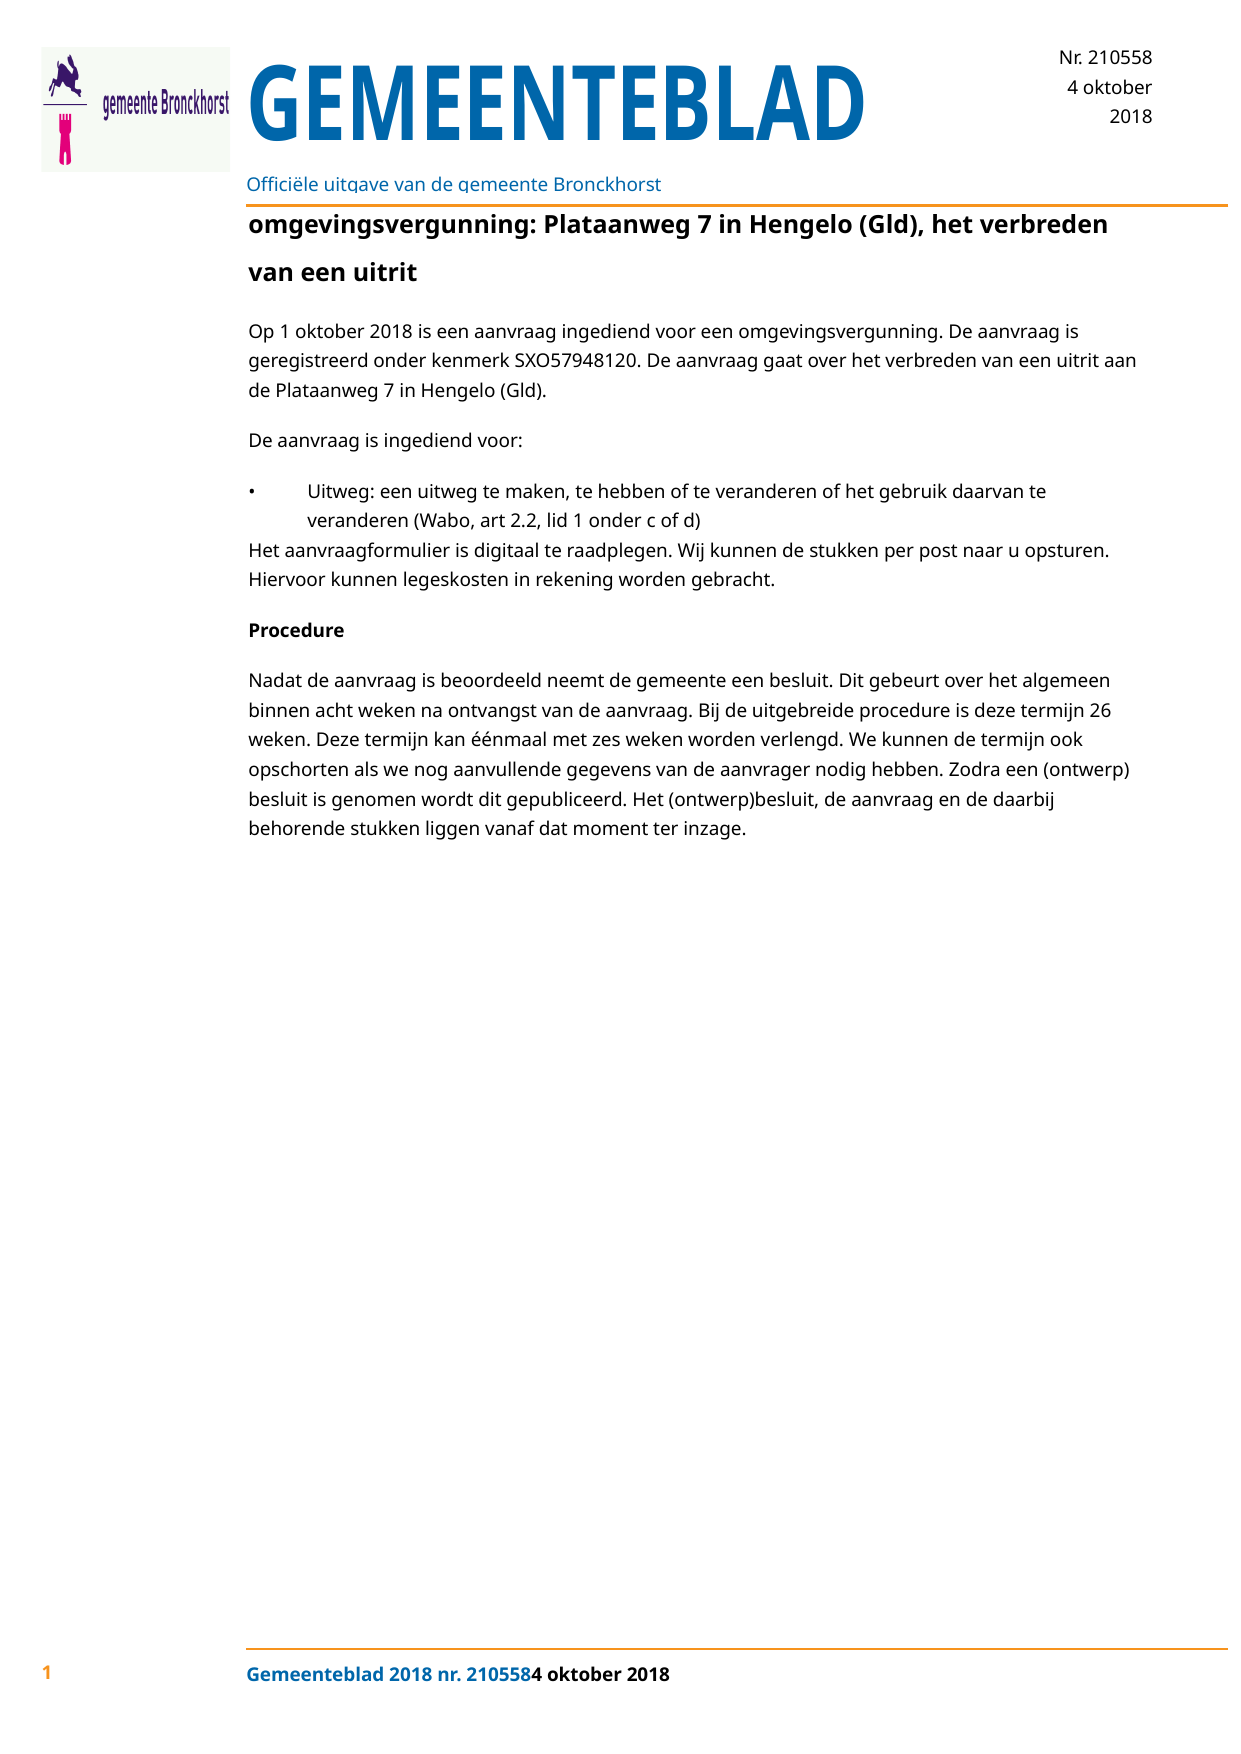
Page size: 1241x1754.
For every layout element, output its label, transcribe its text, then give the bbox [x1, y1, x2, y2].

text Het aanvraagformulier is digitaal te raadplegen. Wij kunnen de stukken per post naar u opsturen. Hiervoor kunnen legeskosten in rekening worden gebracht. [248, 537, 1152, 592]
text De aanvraag is ingediend voor: [248, 427, 1152, 453]
text Nadat de aanvraag is beoordeeld neemt de gemeente een besluit. Dit gebeurt over het algemeen binnen acht weken na ontvangst van de aanvraag. Bij de uitgebreide procedure is deze termijn 26 weken. Deze termijn kan éénmaal met zes weken worden verlengd. We kunnen de termijn ook opschorten als we nog aanvullende gegevens van de aanvrager nodig hebben. Zodra een (ontwerp) besluit is genomen wordt dit gepubliceerd. Het (ontwerp)besluit, de aanvraag en de daarbij behorende stukken liggen vanaf dat moment ter inzage. [248, 667, 1152, 841]
list Uitweg: een uitweg te maken, te hebben of te veranderen of het gebruik daarvan te veranderen (Wabo, art 2.2, lid 1 onder c of d) [248, 478, 1152, 533]
picture [41, 47, 231, 172]
text Procedure [248, 617, 1152, 643]
text omgevingsvergunning: Plataanweg 7 in Hengelo (Gld), het verbreden van een uitrit [248, 207, 1152, 288]
text Op 1 oktober 2018 is een aanvraag ingediend voor een omgevingsvergunning. De aanvraag is geregistreerd onder kenmerk SXO57948120. De aanvraag gaat over het verbreden van een uitrit aan de Plataanweg 7 in Hengelo (Gld). [248, 318, 1152, 403]
